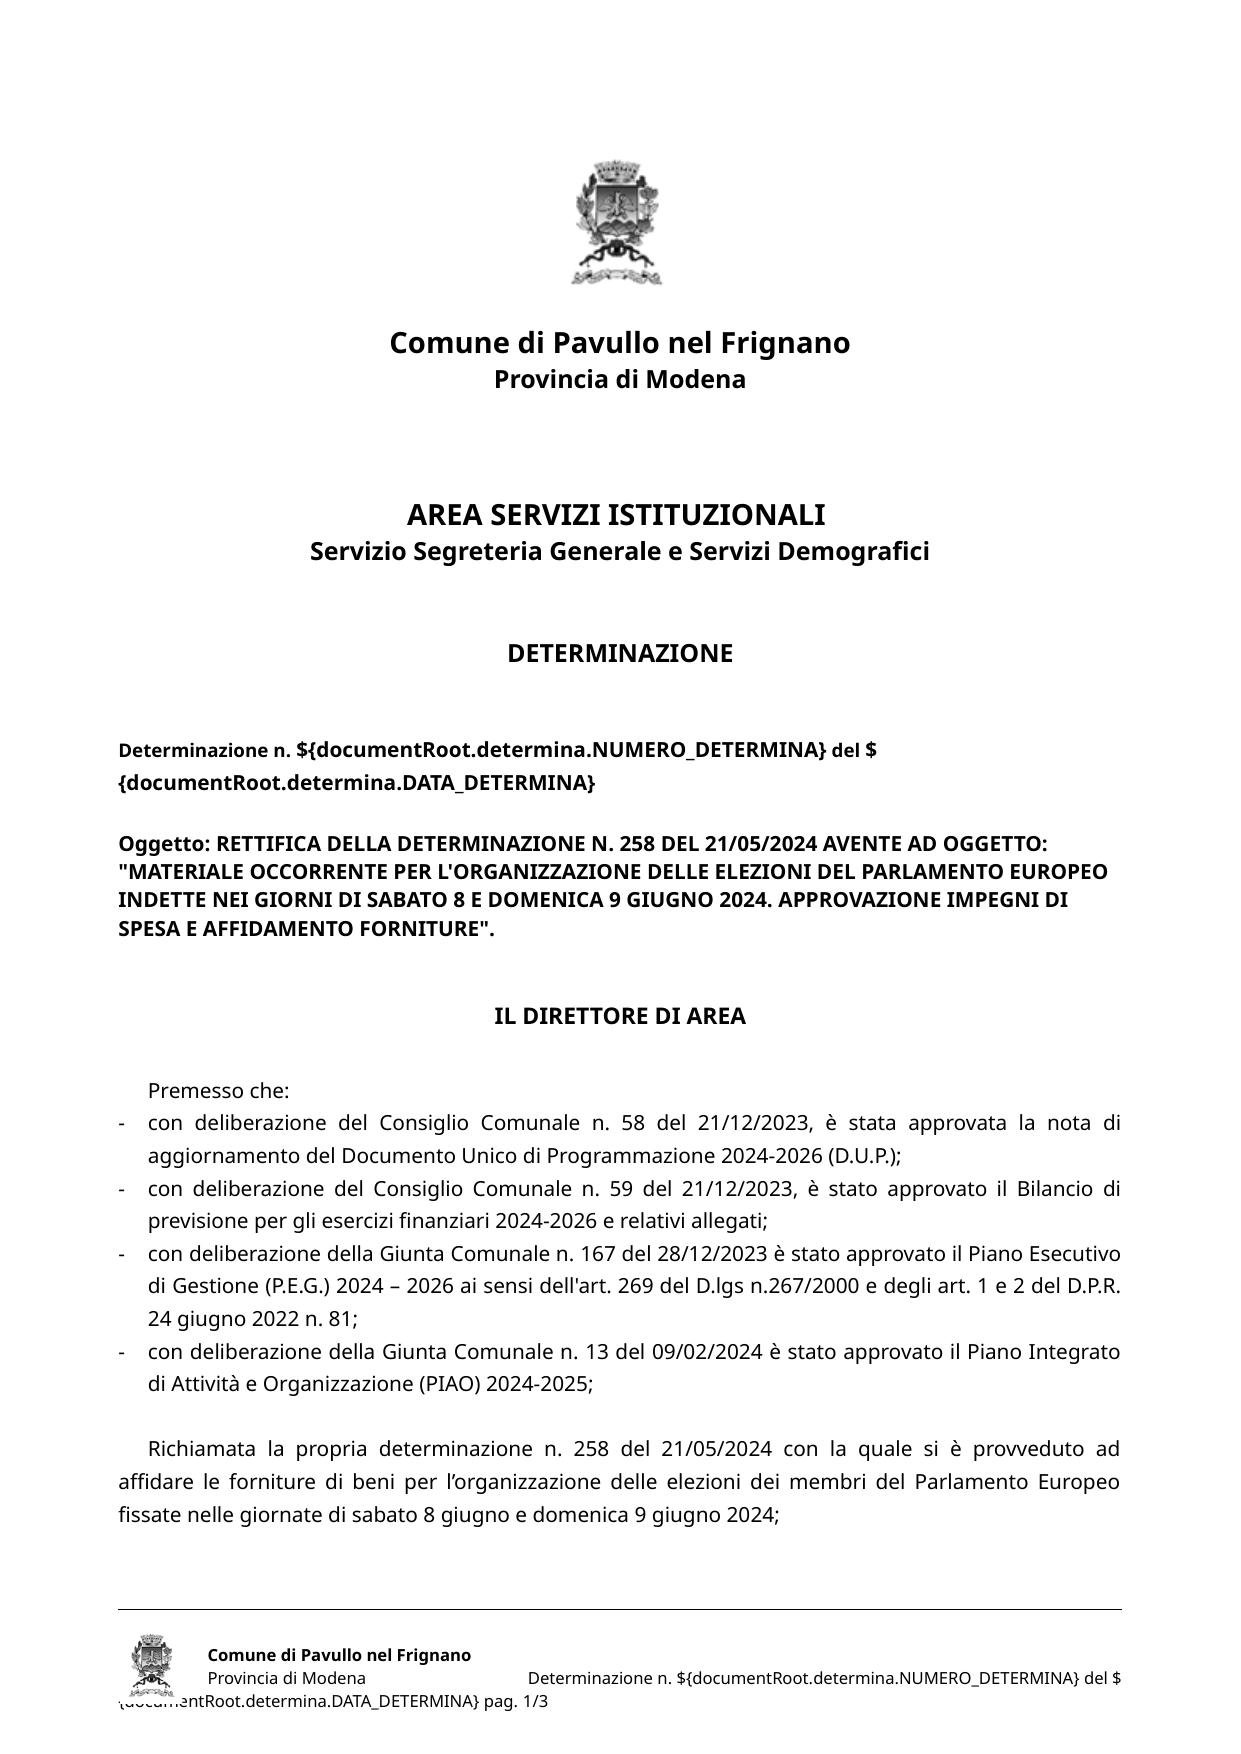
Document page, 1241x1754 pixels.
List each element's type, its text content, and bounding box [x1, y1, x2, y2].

text Determinazione n. ${documentRoot.determina.NUMERO_DETERMINA} del ${documentRoot.determina.DATA_DETERMINA} [118, 735, 1122, 796]
picture [546, 152, 695, 289]
text DETERMINAZIONE [118, 636, 1122, 670]
text Oggetto: RETTIFICA DELLA DETERMINAZIONE N. 258 DEL 21/05/2024 AVENTE AD OGGETTO: "MATERIALE OCCORRENTE PER L'ORGANIZZAZIONE DELLE ELEZIONI DEL PARLAMENTO EUROPEO INDETTE NEI GIORNI DI SABATO 8 E DOMENICA 9 GIUGNO 2024. APPROVAZIONE IMPEGNI DI SPESA E AFFIDAMENTO FORNITURE". [118, 829, 1122, 942]
list con deliberazione del Consiglio Comunale n. 58 del 21/12/2023, è stata approvata la nota di aggiornamento del Documento Unico di Programmazione 2024-2026 (D.U.P.); [118, 1108, 1122, 1169]
text AREA SERVIZI ISTITUZIONALI [118, 494, 1122, 533]
list con deliberazione del Consiglio Comunale n. 59 del 21/12/2023, è stato approvato il Bilancio di previsione per gli esercizi finanziari 2024-2026 e relativi allegati; [118, 1174, 1122, 1235]
text IL DIRETTORE DI AREA [118, 999, 1122, 1031]
list con deliberazione della Giunta Comunale n. 13 del 09/02/2024 è stato approvato il Piano Integrato di Attività e Organizzazione (PIAO) 2024-2025; [118, 1337, 1122, 1398]
text Richiamata la propria determinazione n. 258 del 21/05/2024 con la quale si è provveduto ad affidare le forniture di beni per l’organizzazione delle elezioni dei membri del Parlamento Europeo fissate nelle giornate di sabato 8 giugno e domenica 9 giugno 2024; [118, 1434, 1122, 1528]
list con deliberazione della Giunta Comunale n. 167 del 28/12/2023 è stato approvato il Piano Esecutivo di Gestione (P.E.G.) 2024 – 2026 ai sensi dell'art. 269 del D.lgs n.267/2000 e degli art. 1 e 2 del D.P.R. 24 giugno 2022 n. 81; [118, 1239, 1122, 1333]
text Servizio Segreteria Generale e Servizi Demografici [118, 533, 1122, 568]
picture [120, 1631, 183, 1704]
text Premesso che: [118, 1076, 1122, 1104]
